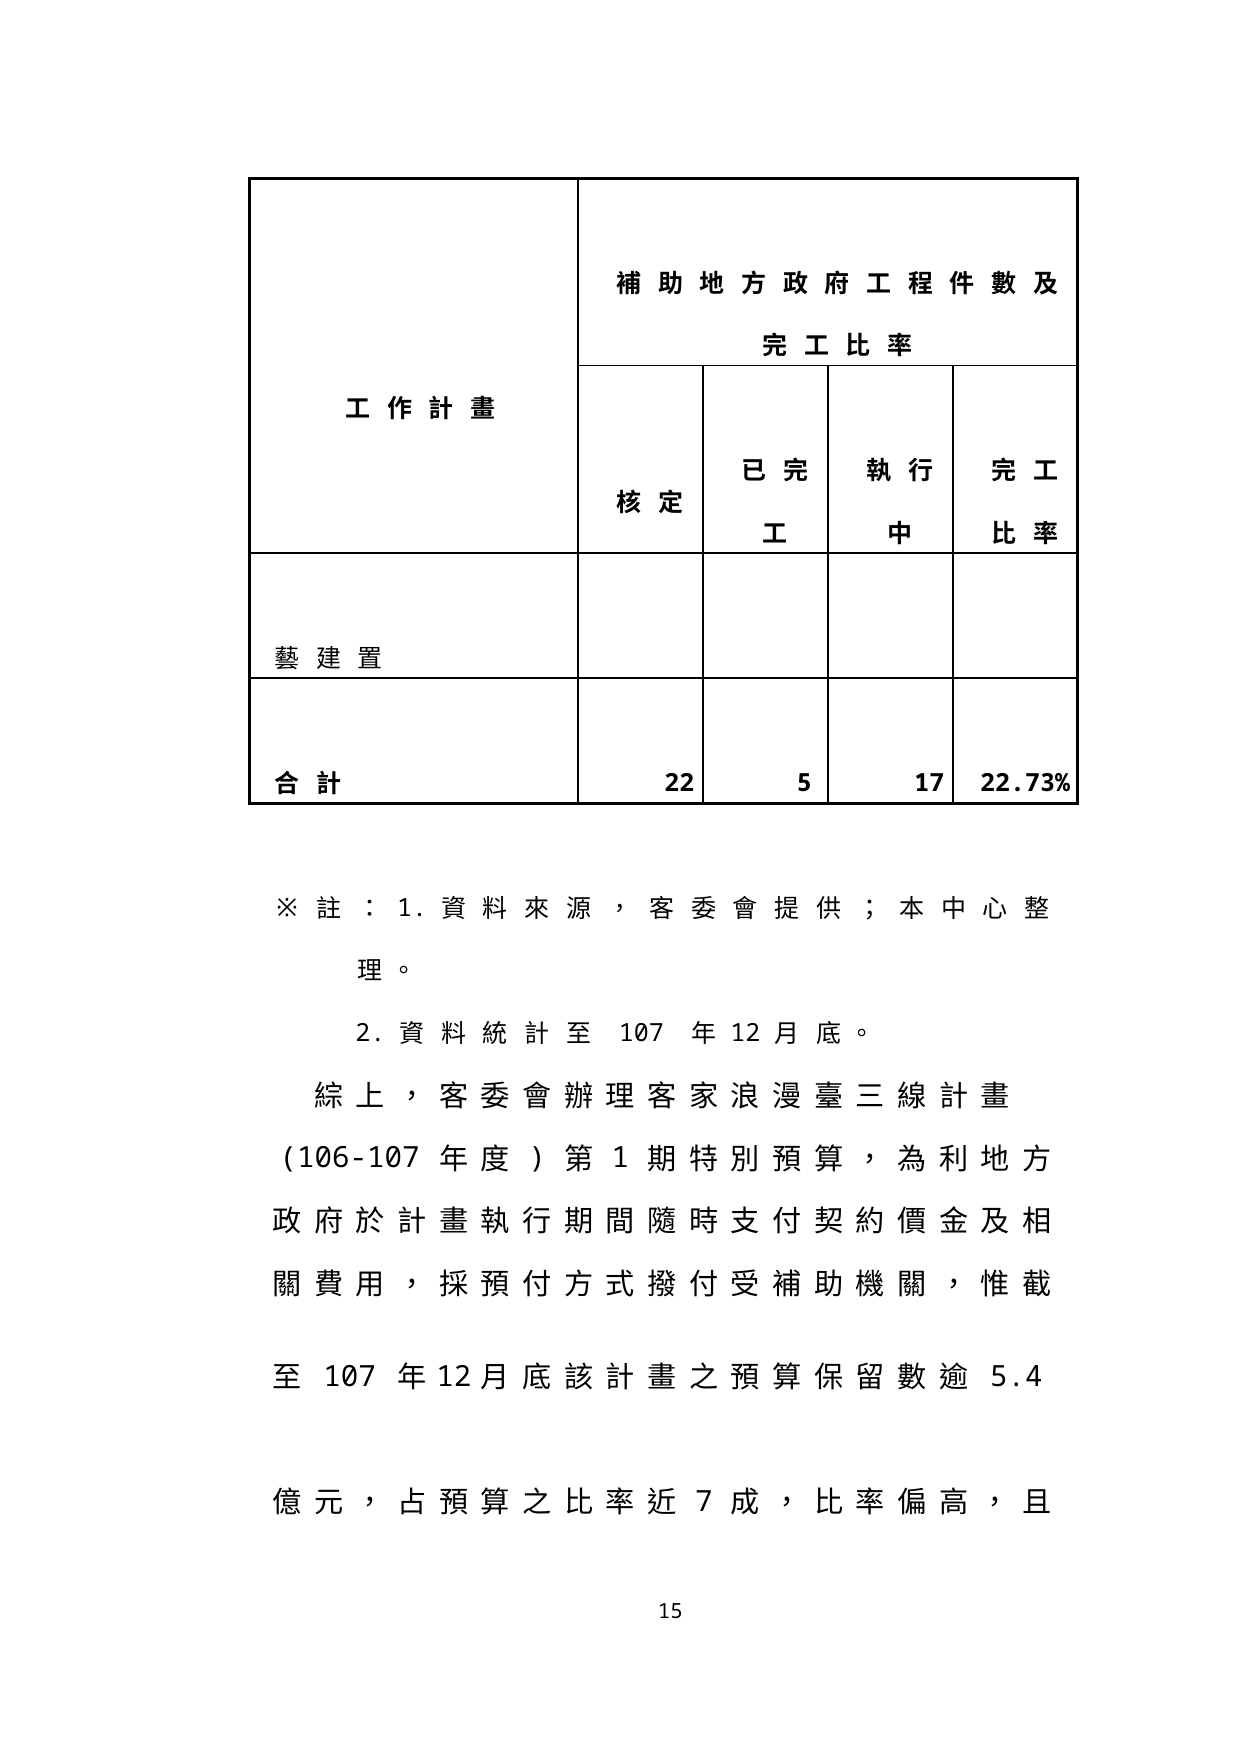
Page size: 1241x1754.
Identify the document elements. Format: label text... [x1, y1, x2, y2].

table_cell 已完工 [704, 366, 827, 552]
table_cell [704, 554, 827, 677]
table_header 工作計畫 [251, 180, 577, 552]
table_cell 22 [579, 679, 702, 802]
text 綜上，客委會辦理客家浪漫臺三線計畫(106-107年度)第1期特別預算，為利地方政府於計畫執行期間隨時支付契約價金及相關費用，採預付方式撥付受補助機關，惟截至107年12月底該計畫之預算保留數逾5.4億元，占預算之比率近7成，比率偏高，且 [242, 1052, 1058, 1552]
table_header 補助地方政府工程件數及完工比率 [579, 180, 1076, 365]
table_cell 合計 [251, 679, 577, 802]
text ※註：1.資料來源，客委會提供；本中心整理。 [242, 865, 1058, 990]
text 2.資料統計至107年12月底。 [317, 990, 1058, 1052]
table_cell 完工比率 [954, 366, 1076, 552]
table_cell 藝建置 [251, 554, 577, 677]
table_cell [829, 554, 952, 677]
table_cell 5 [704, 679, 827, 802]
table_cell [579, 554, 702, 677]
table_cell [954, 554, 1076, 677]
table_cell 17 [829, 679, 952, 802]
table_cell 執行中 [829, 366, 952, 552]
table_cell 核定 [579, 366, 702, 552]
table_cell 22.73% [954, 679, 1076, 802]
